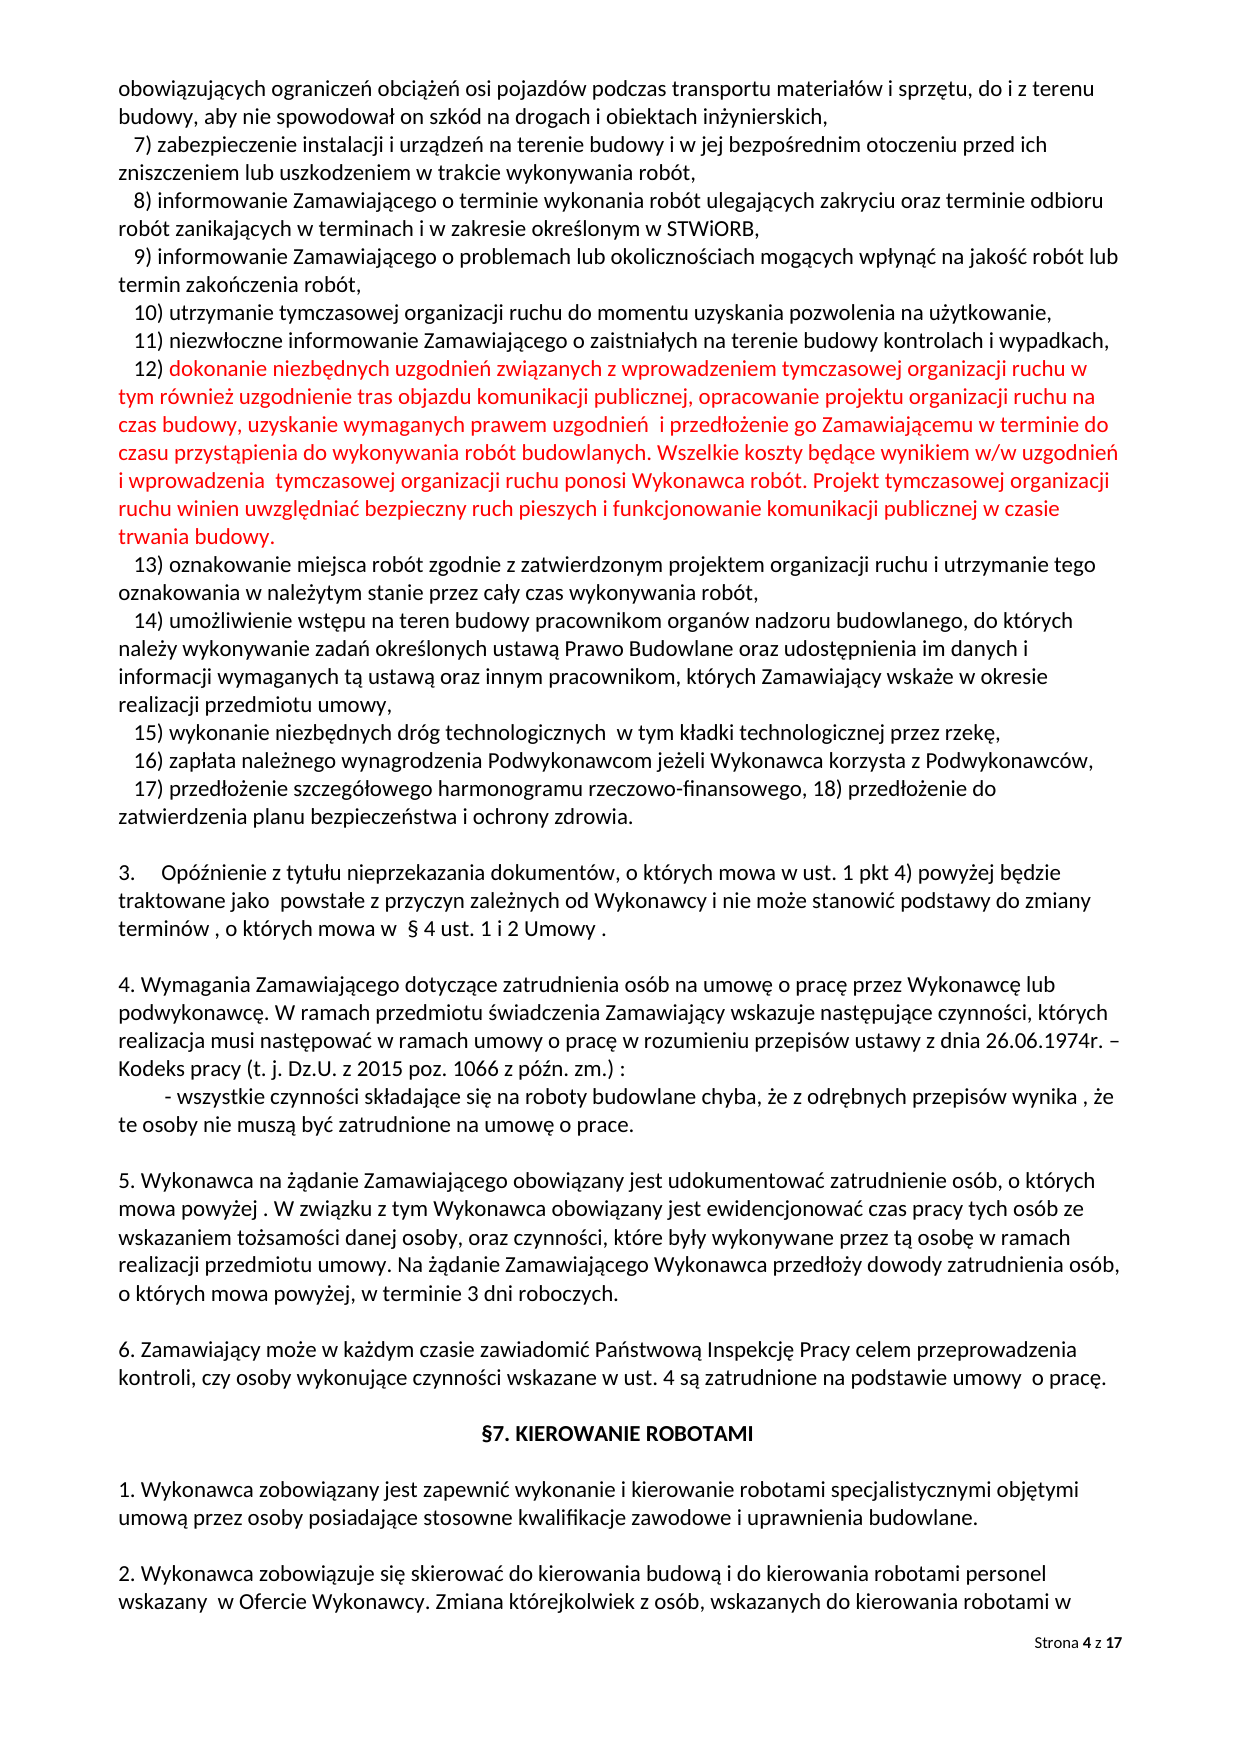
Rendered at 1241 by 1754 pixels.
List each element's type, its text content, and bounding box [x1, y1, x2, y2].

text 5. Wykonawca na żądanie Zamawiającego obowiązany jest udokumentować zatrudnienie osób, o których mowa powyżej . W związku z tym Wykonawca obowiązany jest ewidencjonować czas pracy tych osób ze wskazaniem tożsamości danej osoby, oraz czynności, które były wykonywane przez tą osobę w ramach realizacji przedmiotu umowy. Na żądanie Zamawiającego Wykonawca przedłoży dowody zatrudnienia osób, o których mowa powyżej, w terminie 3 dni roboczych. [118, 1167, 1122, 1307]
text 1. Wykonawca zobowiązany jest zapewnić wykonanie i kierowanie robotami specjalistycznymi objętymi umową przez osoby posiadające stosowne kwalifikacje zawodowe i uprawnienia budowlane. [118, 1475, 1122, 1531]
text 12) dokonanie niezbędnych uzgodnień związanych z wprowadzeniem tymczasowej organizacji ruchu w tym również uzgodnienie tras objazdu komunikacji publicznej, opracowanie projektu organizacji ruchu na czas budowy, uzyskanie wymaganych prawem uzgodnień i przedłożenie go Zamawiającemu w terminie do czasu przystąpienia do wykonywania robót budowlanych. Wszelkie koszty będące wynikiem w/w uzgodnień i wprowadzenia tymczasowej organizacji ruchu ponosi Wykonawca robót. Projekt tymczasowej organizacji ruchu winien uwzględniać bezpieczny ruch pieszych i funkcjonowanie komunikacji publicznej w czasie trwania budowy. [118, 354, 1122, 550]
text 11) niezwłoczne informowanie Zamawiającego o zaistniałych na terenie budowy kontrolach i wypadkach, [118, 326, 1122, 354]
text 13) oznakowanie miejsca robót zgodnie z zatwierdzonym projektem organizacji ruchu i utrzymanie tego oznakowania w należytym stanie przez cały czas wykonywania robót, [118, 550, 1122, 606]
text 3. Opóźnienie z tytułu nieprzekazania dokumentów, o których mowa w ust. 1 pkt 4) powyżej będzie traktowane jako powstałe z przyczyn zależnych od Wykonawcy i nie może stanowić podstawy do zmiany terminów , o których mowa w § 4 ust. 1 i 2 Umowy . [118, 858, 1122, 942]
text 4. Wymagania Zamawiającego dotyczące zatrudnienia osób na umowę o pracę przez Wykonawcę lub podwykonawcę. W ramach przedmiotu świadczenia Zamawiający wskazuje następujące czynności, których realizacja musi następować w ramach umowy o pracę w rozumieniu przepisów ustawy z dnia 26.06.1974r. – Kodeks pracy (t. j. Dz.U. z 2015 poz. 1066 z późn. zm.) : [118, 970, 1122, 1082]
text 8) informowanie Zamawiającego o terminie wykonania robót ulegających zakryciu oraz terminie odbioru robót zanikających w terminach i w zakresie określonym w STWiORB, [118, 186, 1122, 242]
text §7. KIEROWANIE ROBOTAMI [118, 1419, 1122, 1447]
text 9) informowanie Zamawiającego o problemach lub okolicznościach mogących wpłynąć na jakość robót lub termin zakończenia robót, [118, 242, 1122, 298]
text 15) wykonanie niezbędnych dróg technologicznych w tym kładki technologicznej przez rzekę, [118, 718, 1122, 746]
text 10) utrzymanie tymczasowej organizacji ruchu do momentu uzyskania pozwolenia na użytkowanie, [118, 298, 1122, 326]
text 16) zapłata należnego wynagrodzenia Podwykonawcom jeżeli Wykonawca korzysta z Podwykonawców, [118, 746, 1122, 774]
text 2. Wykonawca zobowiązuje się skierować do kierowania budową i do kierowania robotami personel wskazany w Ofercie Wykonawcy. Zmiana którejkolwiek z osób, wskazanych do kierowania robotami w [118, 1559, 1122, 1615]
text 17) przedłożenie szczegółowego harmonogramu rzeczowo-finansowego, 18) przedłożenie do zatwierdzenia planu bezpieczeństwa i ochrony zdrowia. [118, 774, 1122, 830]
text 14) umożliwienie wstępu na teren budowy pracownikom organów nadzoru budowlanego, do których należy wykonywanie zadań określonych ustawą Prawo Budowlane oraz udostępnienia im danych i informacji wymaganych tą ustawą oraz innym pracownikom, których Zamawiający wskaże w okresie realizacji przedmiotu umowy, [118, 606, 1122, 718]
text 7) zabezpieczenie instalacji i urządzeń na terenie budowy i w jej bezpośrednim otoczeniu przed ich zniszczeniem lub uszkodzeniem w trakcie wykonywania robót, [118, 130, 1122, 186]
text - wszystkie czynności składające się na roboty budowlane chyba, że z odrębnych przepisów wynika , że te osoby nie muszą być zatrudnione na umowę o prace. [118, 1082, 1122, 1138]
text obowiązujących ograniczeń obciążeń osi pojazdów podczas transportu materiałów i sprzętu, do i z terenu budowy, aby nie spowodował on szkód na drogach i obiektach inżynierskich, [118, 74, 1122, 130]
text 6. Zamawiający może w każdym czasie zawiadomić Państwową Inspekcję Pracy celem przeprowadzenia kontroli, czy osoby wykonujące czynności wskazane w ust. 4 są zatrudnione na podstawie umowy o pracę. [118, 1335, 1122, 1391]
